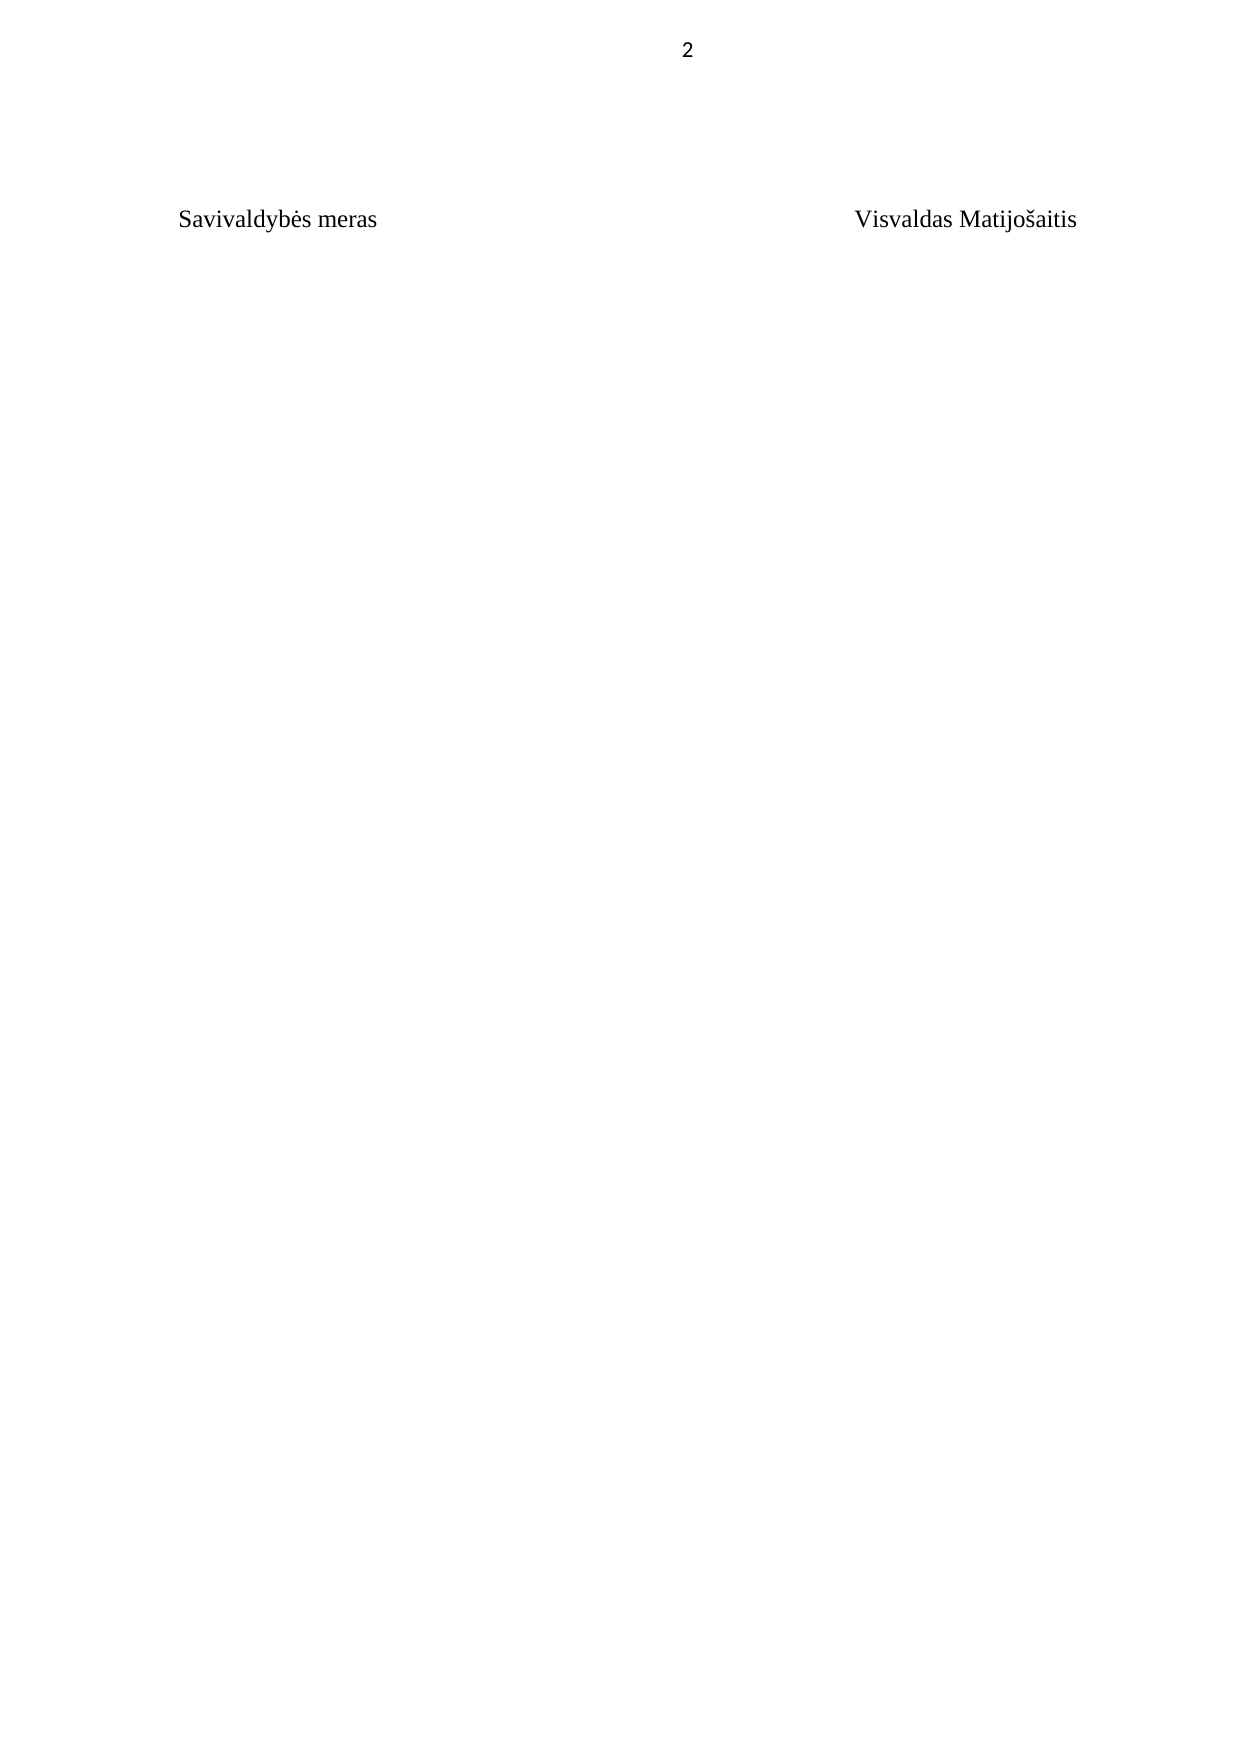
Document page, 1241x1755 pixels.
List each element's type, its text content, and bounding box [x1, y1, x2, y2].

text Savivaldybės meras Visvaldas Matijošaitis [178, 204, 1198, 233]
